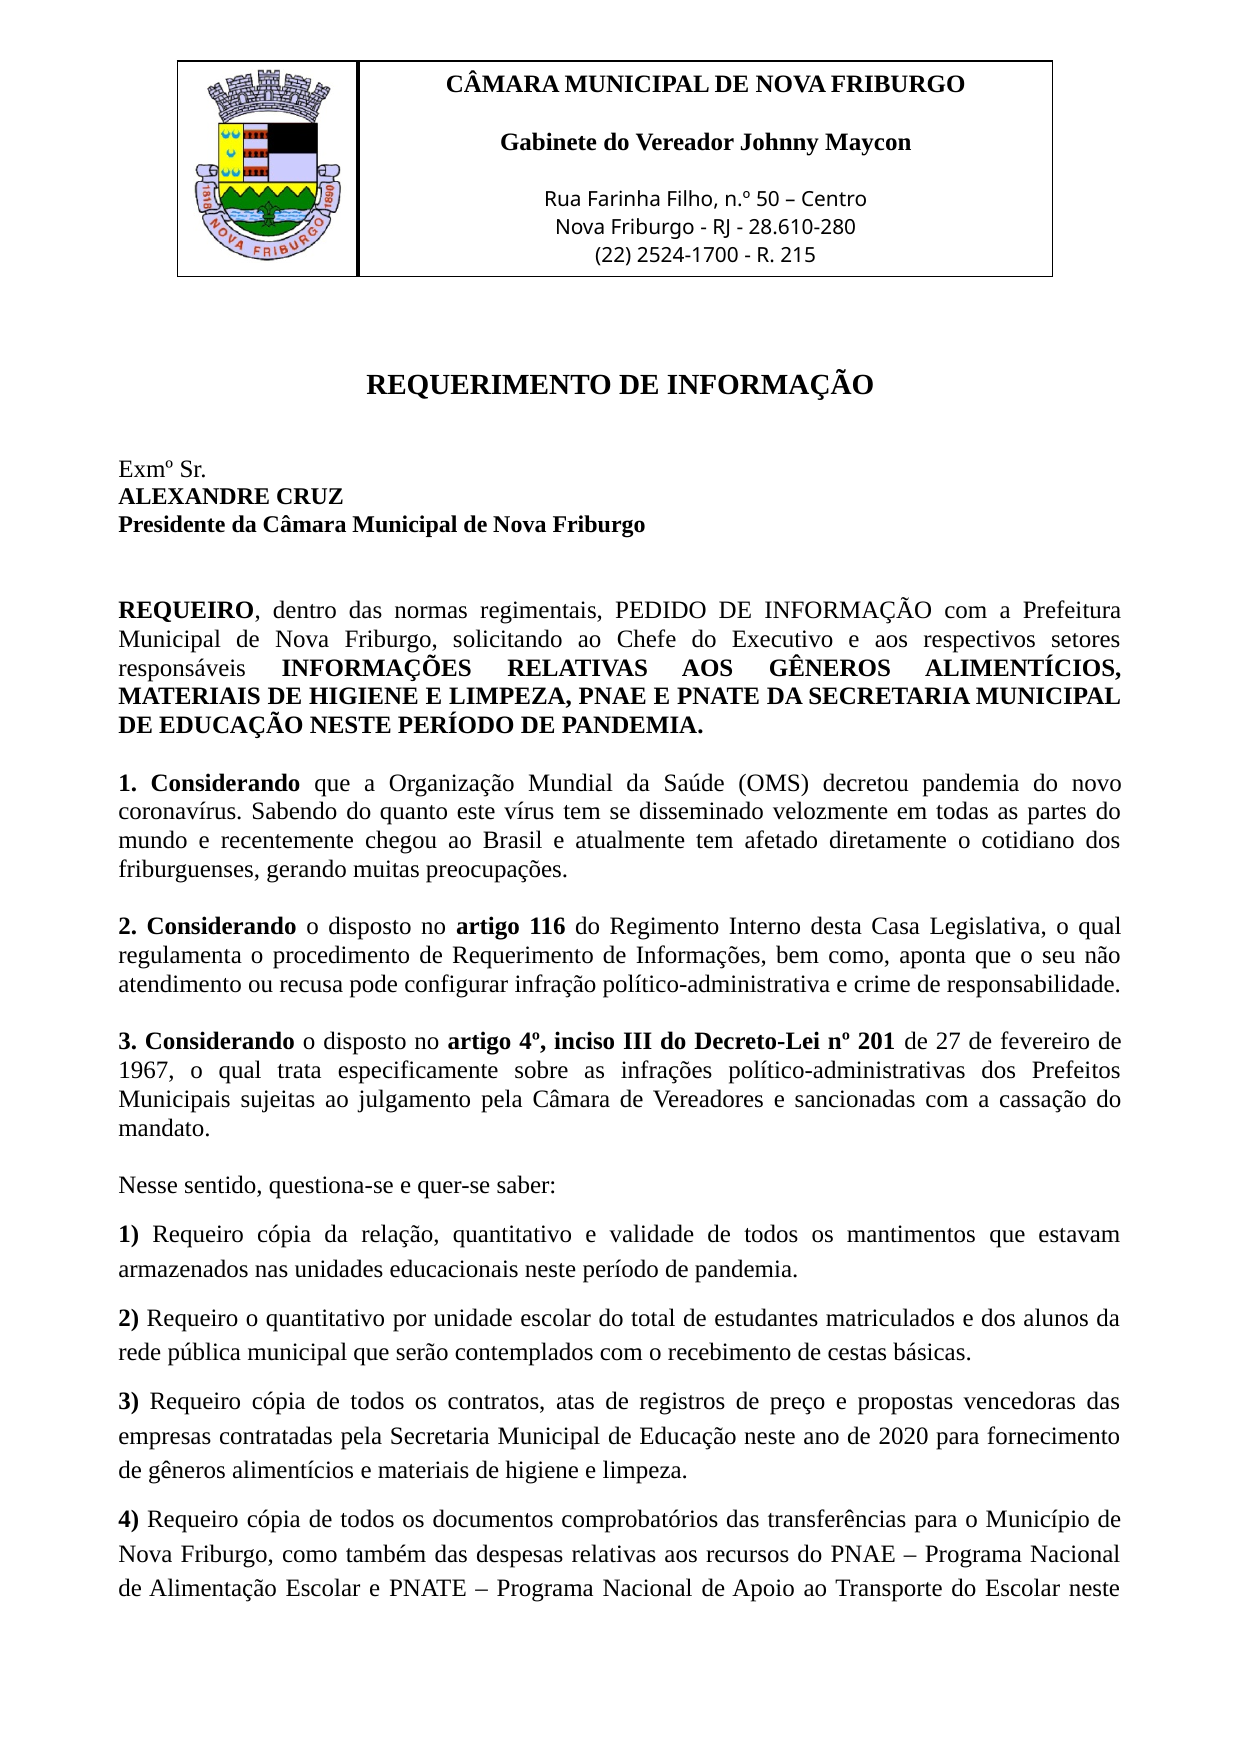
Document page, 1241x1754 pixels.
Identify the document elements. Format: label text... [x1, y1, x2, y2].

text REQUERIMENTO DE INFORMAÇÃO [118, 367, 1122, 401]
text 3) Requeiro cópia de todos os contratos, atas de registros de preço e propostas vencedoras das empresas contratadas pela Secretaria Municipal de Educação neste ano de 2020 para fornecimento de gêneros alimentícios e materiais de higiene e limpeza. [118, 1386, 1122, 1484]
text Exmº Sr. [118, 454, 1122, 482]
text Nesse sentido, questiona-se e quer-se saber: [118, 1170, 1122, 1199]
text Rua Farinha Filho, n.º 50 – Centro Nova Friburgo - RJ - 28.610-280 (22) 2524-1700 - R. 215 [374, 184, 1037, 268]
text CÂMARA MUNICIPAL DE NOVA FRIBURGO [374, 69, 1037, 98]
text Presidente da Câmara Municipal de Nova Friburgo [118, 510, 1122, 538]
text ALEXANDRE CRUZ [118, 482, 1122, 510]
text Gabinete do Vereador Johnny Maycon [374, 127, 1037, 155]
text 4) Requeiro cópia de todos os documentos comprobatórios das transferências para o Município de Nova Friburgo, como também das despesas relativas aos recursos do PNAE – Programa Nacional de Alimentação Escolar e PNATE – Programa Nacional de Apoio ao Transporte do Escolar neste [118, 1504, 1122, 1602]
text 2. Considerando o disposto no artigo 116 do Regimento Interno desta Casa Legislativa, o qual regulamenta o procedimento de Requerimento de Informações, bem como, aponta que o seu não atendimento ou recusa pode configurar infração político-administrativa e crime de responsabilidade. [118, 911, 1122, 998]
text 1. Considerando que a Organização Mundial da Saúde (OMS) decretou pandemia do novo coronavírus. Sabendo do quanto este vírus tem se disseminado velozmente em todas as partes do mundo e recentemente chegou ao Brasil e atualmente tem afetado diretamente o cotidiano dos friburguenses, gerando muitas preocupações. [118, 768, 1122, 883]
picture [193, 69, 356, 263]
text REQUEIRO, dentro das normas regimentais, PEDIDO DE INFORMAÇÃO com a Prefeitura Municipal de Nova Friburgo, solicitando ao Chefe do Executivo e aos respectivos setores responsáveis INFORMAÇÕES RELATIVAS AOS GÊNEROS ALIMENTÍCIOS, MATERIAIS DE HIGIENE E LIMPEZA, PNAE E PNATE DA SECRETARIA MUNICIPAL DE EDUCAÇÃO NESTE PERÍODO DE PANDEMIA. [118, 595, 1122, 739]
text 3. Considerando o disposto no artigo 4º, inciso III do Decreto-Lei nº 201 de 27 de fevereiro de 1967, o qual trata especificamente sobre as infrações político-administrativas dos Prefeitos Municipais sujeitas ao julgamento pela Câmara de Vereadores e sancionadas com a cassação do mandato. [118, 1026, 1122, 1141]
text 2) Requeiro o quantitativo por unidade escolar do total de estudantes matriculados e dos alunos da rede pública municipal que serão contemplados com o recebimento de cestas básicas. [118, 1303, 1122, 1366]
text 1) Requeiro cópia da relação, quantitativo e validade de todos os mantimentos que estavam armazenados nas unidades educacionais neste período de pandemia. [118, 1219, 1122, 1282]
